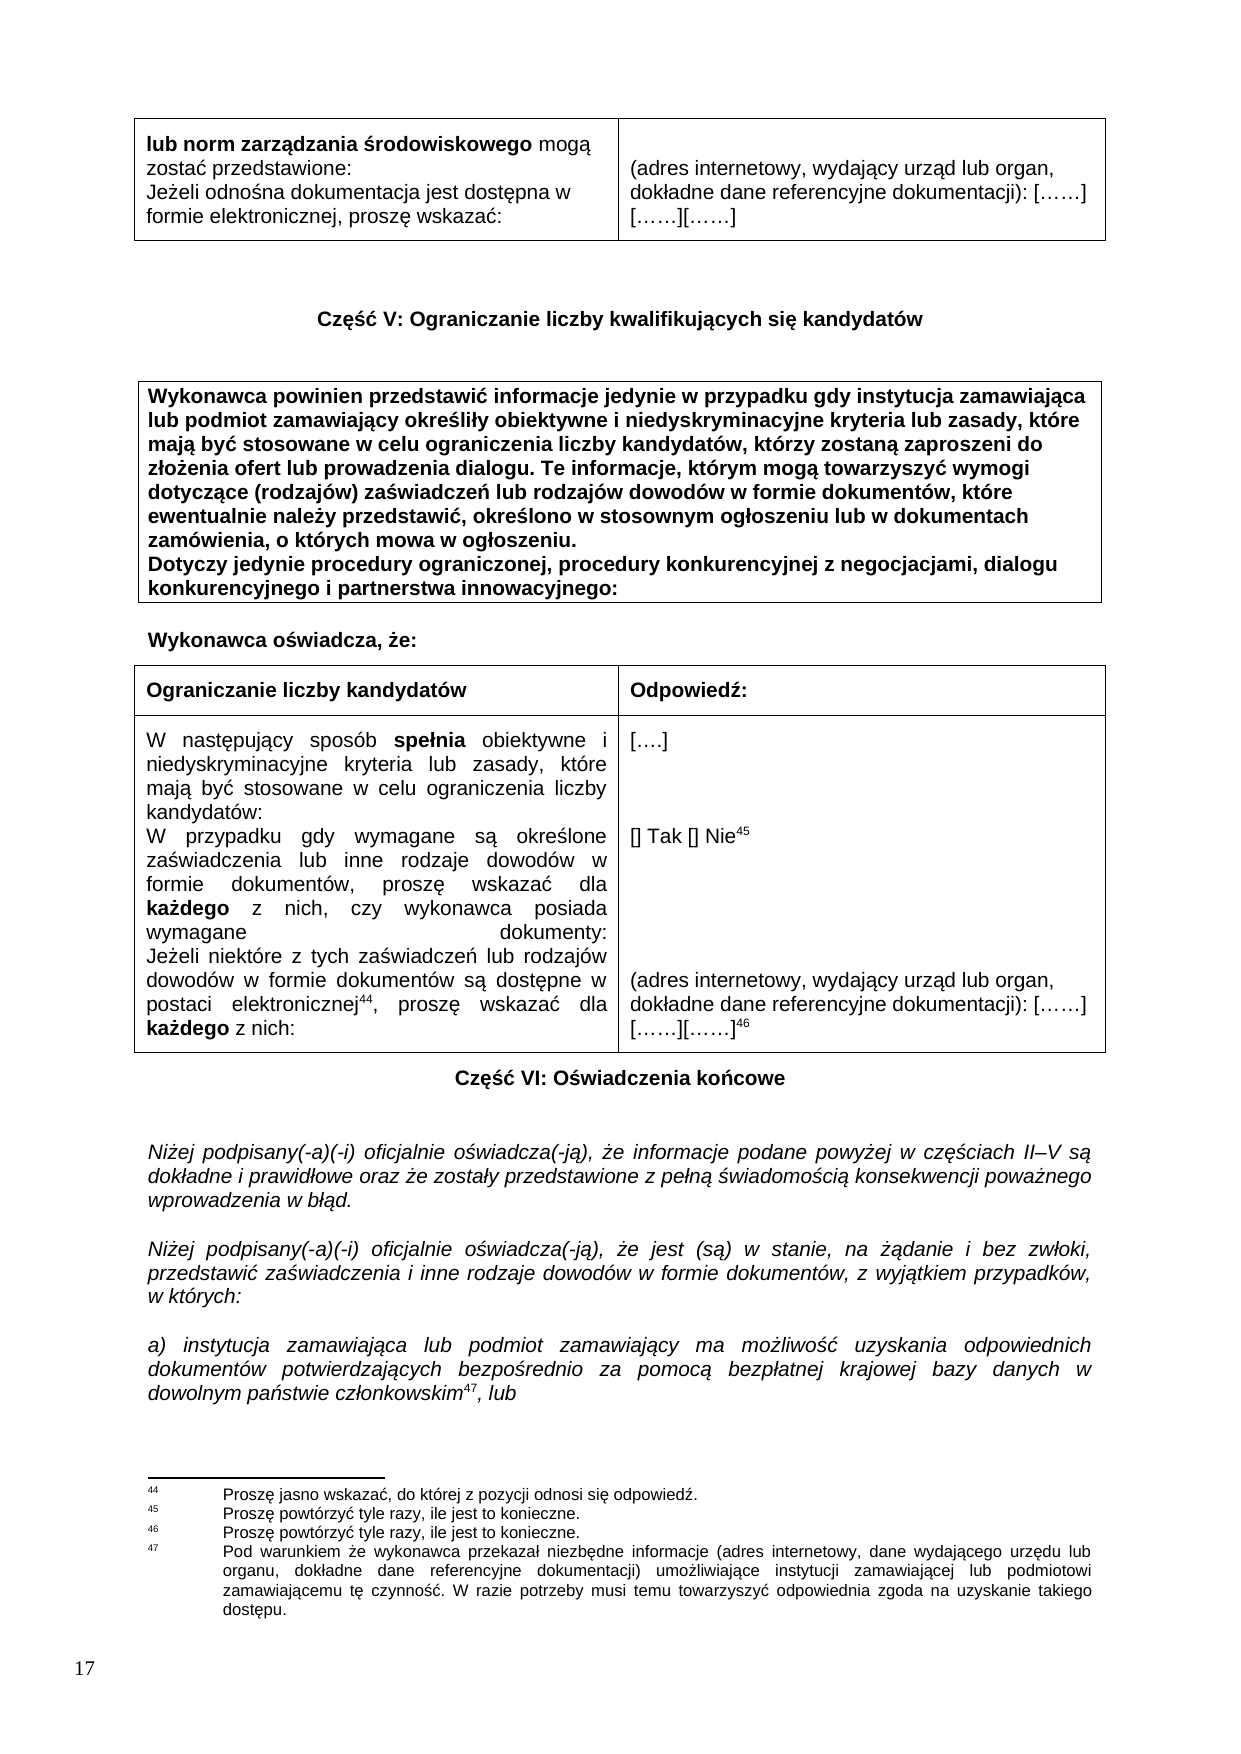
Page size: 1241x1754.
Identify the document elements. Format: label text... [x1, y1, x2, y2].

table_cell W następujący sposób spełnia obiektywne i niedyskryminacyjne kryteria lub zasady, które mają być stosowane w celu ograniczenia liczby kandydatów: W przypadku gdy wymagane są określone zaświadczenia lub inne rodzaje dowodów w formie dokumentów, proszę wskazać dla każdego z nich, czy wykonawca posiada wymagane dokumenty: Jeżeli niektóre z tych zaświadczeń lub rodzajów dowodów w formie dokumentów są dostępne w postaci elektronicznej, proszę wskazać dla każdego z nich: [135, 716, 618, 1052]
text Wykonawca oświadcza, że: [148, 628, 1093, 652]
table_cell [….] [] Tak [] Nie (adres internetowy, wydający urząd lub organ, dokładne dane referencyjne dokumentacji): [……][……][……] [619, 716, 1105, 1052]
text Wykonawca powinien przedstawić informacje jedynie w przypadku gdy instytucja zamawiająca lub podmiot zamawiający określiły obiektywne i niedyskryminacyjne kryteria lub zasady, które mają być stosowane w celu ograniczenia liczby kandydatów, którzy zostaną zaproszeni do złożenia ofert lub prowadzenia dialogu. Te informacje, którym mogą towarzyszyć wymogi dotyczące (rodzajów) zaświadczeń lub rodzajów dowodów w formie dokumentów, które ewentualnie należy przedstawić, określono w stosownym ogłoszeniu lub w dokumentach zamówienia, o których mowa w ogłoszeniu. Dotyczy jedynie procedury ograniczonej, procedury konkurencyjnej z negocjacjami, dialogu konkurencyjnego i partnerstwa innowacyjnego: [139, 382, 1101, 602]
text Niżej podpisany(-a)(-i) oficjalnie oświadcza(-ją), że jest (są) w stanie, na żądanie i bez zwłoki, przedstawić zaświadczenia i inne rodzaje dowodów w formie dokumentów, z wyjątkiem przypadków, w których: [148, 1236, 1093, 1308]
table_cell lub norm zarządzania środowiskowego mogą zostać przedstawione: Jeżeli odnośna dokumentacja jest dostępna w formie elektronicznej, proszę wskazać: [135, 119, 618, 240]
title Część V: Ograniczanie liczby kwalifikujących się kandydatów [148, 307, 1093, 331]
text a) instytucja zamawiająca lub podmiot zamawiający ma możliwość uzyskania odpowiednich dokumentów potwierdzających bezpośrednio za pomocą bezpłatnej krajowej bazy danych w dowolnym państwie członkowskim, lub [148, 1333, 1093, 1405]
title Część VI: Oświadczenia końcowe [148, 1066, 1093, 1089]
table_header Odpowiedź: [619, 666, 1105, 714]
table_cell (adres internetowy, wydający urząd lub organ, dokładne dane referencyjne dokumentacji): [……][……][……] [619, 119, 1105, 240]
text Niżej podpisany(-a)(-i) oficjalnie oświadcza(-ją), że informacje podane powyżej w częściach II–V są dokładne i prawidłowe oraz że zostały przedstawione z pełną świadomością konsekwencji poważnego wprowadzenia w błąd. [148, 1139, 1093, 1211]
text Pod warunkiem że wykonawca przekazał niezbędne informacje (adres internetowy, dane wydającego urzędu lub organu, dokładne dane referencyjne dokumentacji) umożliwiające instytucji zamawiającej lub podmiotowi zamawiającemu tę czynność. W razie potrzeby musi temu towarzyszyć odpowiednia zgoda na uzyskanie takiego dostępu. [148, 1542, 1093, 1619]
table_header Ograniczanie liczby kandydatów [135, 666, 618, 714]
